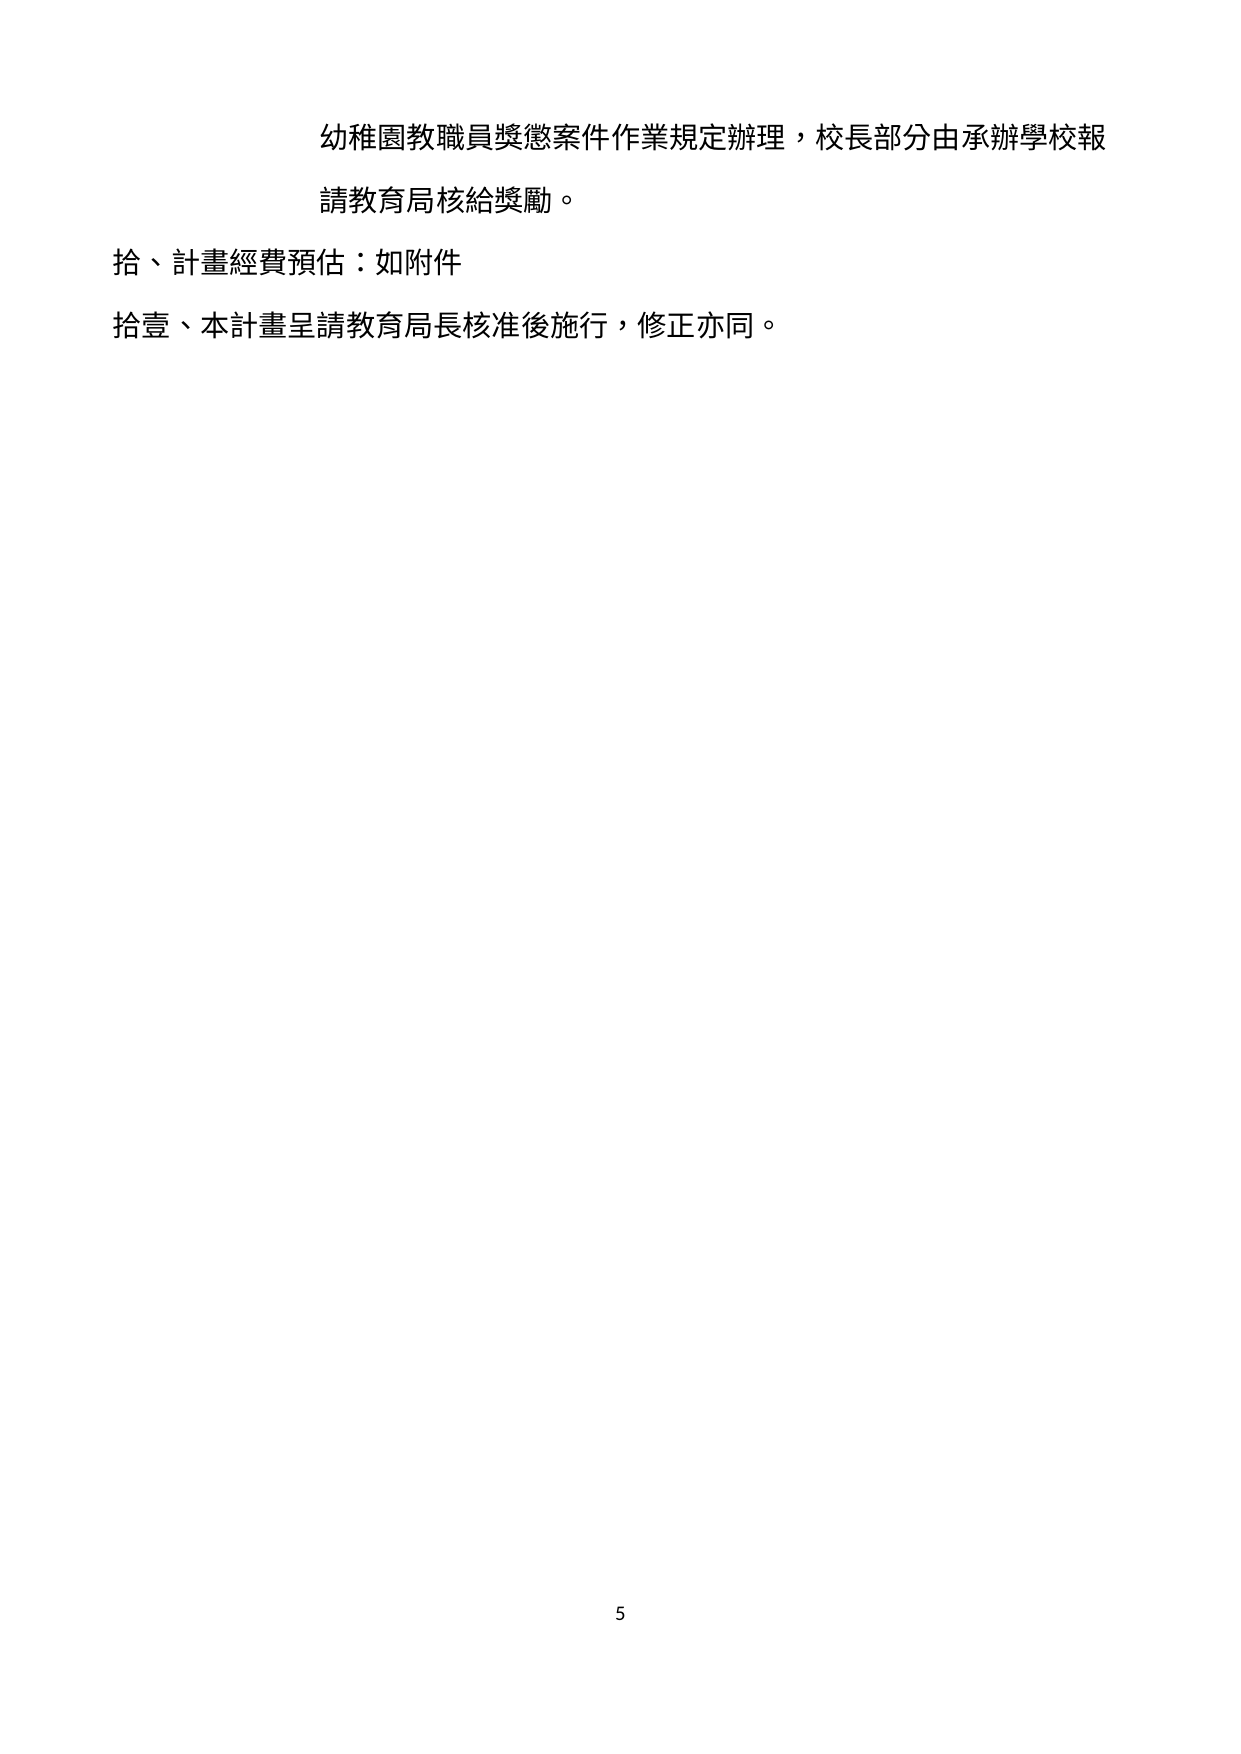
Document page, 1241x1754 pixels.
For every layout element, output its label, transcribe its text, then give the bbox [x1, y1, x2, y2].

text 拾壹、本計畫呈請教育局長核准後施行，修正亦同。 [112, 282, 1128, 344]
text 拾、計畫經費預估：如附件 [112, 219, 1128, 282]
text 幼稚園教職員獎懲案件作業規定辦理，校長部分由承辦學校報請教育局核給獎勵。 [275, 94, 1128, 219]
